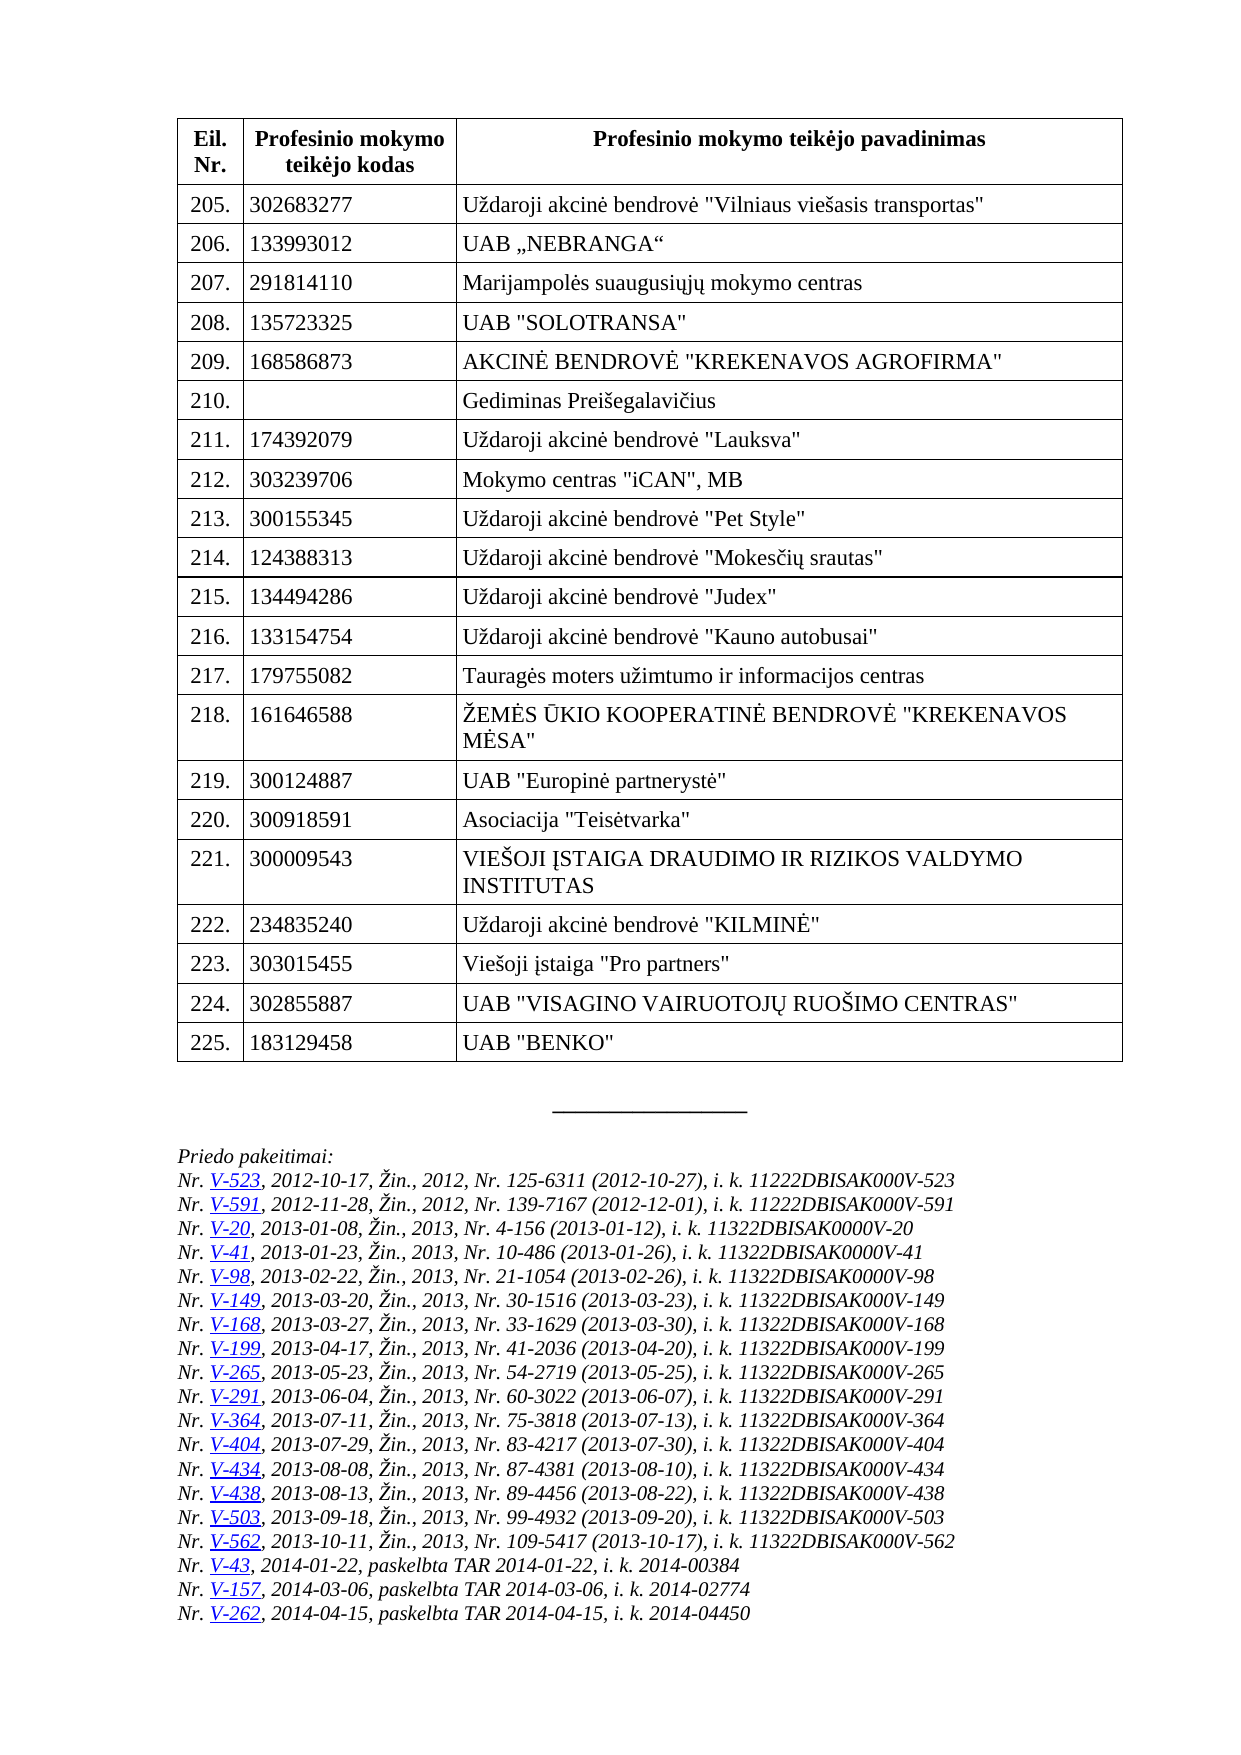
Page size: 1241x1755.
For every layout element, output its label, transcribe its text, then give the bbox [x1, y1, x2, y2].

table_cell 209. [178, 342, 243, 380]
table_cell 213. [178, 499, 243, 537]
text Nr. V-364, 2013-07-11, Žin., 2013, Nr. 75-3818 (2013-07-13), i. k. 11322DBISAK000V-364 [177, 1408, 1122, 1432]
text Nr. V-434, 2013-08-08, Žin., 2013, Nr. 87-4381 (2013-08-10), i. k. 11322DBISAK000V-434 [177, 1456, 1122, 1481]
table_cell Uždaroji akcinė bendrovė "KILMINĖ" [457, 905, 1122, 943]
table_cell 302683277 [244, 185, 456, 223]
table_cell Uždaroji akcinė bendrovė "Kauno autobusai" [457, 617, 1122, 655]
table_cell 220. [178, 800, 243, 838]
table_cell UAB „NEBRANGA“ [457, 224, 1122, 262]
text Nr. V-20, 2013-01-08, Žin., 2013, Nr. 4-156 (2013-01-12), i. k. 11322DBISAK0000V-20 [177, 1216, 1122, 1240]
table_cell 217. [178, 656, 243, 694]
text Nr. V-199, 2013-04-17, Žin., 2013, Nr. 41-2036 (2013-04-20), i. k. 11322DBISAK000V-199 [177, 1336, 1122, 1360]
table_cell 135723325 [244, 303, 456, 341]
table_cell 303239706 [244, 460, 456, 498]
text Nr. V-404, 2013-07-29, Žin., 2013, Nr. 83-4217 (2013-07-30), i. k. 11322DBISAK000V-404 [177, 1432, 1122, 1456]
text Nr. V-591, 2012-11-28, Žin., 2012, Nr. 139-7167 (2012-12-01), i. k. 11222DBISAK000V-591 [177, 1192, 1122, 1216]
table_cell 216. [178, 617, 243, 655]
table_cell 206. [178, 224, 243, 262]
table_cell UAB "Europinė partnerystė" [457, 761, 1122, 799]
table_cell Uždaroji akcinė bendrovė "Lauksva" [457, 420, 1122, 459]
text Nr. V-438, 2013-08-13, Žin., 2013, Nr. 89-4456 (2013-08-22), i. k. 11322DBISAK000V-438 [177, 1481, 1122, 1504]
table_cell 212. [178, 460, 243, 498]
table_cell 215. [178, 578, 243, 616]
table_header Profesinio mokymo teikėjo kodas [244, 119, 456, 184]
table_cell AKCINĖ BENDROVĖ "KREKENAVOS AGROFIRMA" [457, 342, 1122, 380]
table_cell 222. [178, 905, 243, 943]
text Nr. V-503, 2013-09-18, Žin., 2013, Nr. 99-4932 (2013-09-20), i. k. 11322DBISAK000V-503 [177, 1504, 1122, 1529]
table_cell 300918591 [244, 800, 456, 838]
text Nr. V-168, 2013-03-27, Žin., 2013, Nr. 33-1629 (2013-03-30), i. k. 11322DBISAK000V-168 [177, 1312, 1122, 1336]
text Nr. V-562, 2013-10-11, Žin., 2013, Nr. 109-5417 (2013-10-17), i. k. 11322DBISAK000V-562 [177, 1529, 1122, 1553]
table_cell 218. [178, 695, 243, 760]
table_cell 211. [178, 420, 243, 459]
table_cell 179755082 [244, 656, 456, 694]
table_cell Asociacija "Teisėtvarka" [457, 800, 1122, 838]
text Priedo pakeitimai: [177, 1144, 1122, 1168]
table_cell 168586873 [244, 342, 456, 380]
table_cell 183129458 [244, 1023, 456, 1061]
table_cell ŽEMĖS ŪKIO KOOPERATINĖ BENDROVĖ "KREKENAVOS MĖSA" [457, 695, 1122, 760]
table_cell 225. [178, 1023, 243, 1061]
table_cell VIEŠOJI ĮSTAIGA DRAUDIMO IR RIZIKOS VALDYMO INSTITUTAS [457, 840, 1122, 904]
text Nr. V-262, 2014-04-15, paskelbta TAR 2014-04-15, i. k. 2014-04450 [177, 1601, 1122, 1625]
text Nr. V-149, 2013-03-20, Žin., 2013, Nr. 30-1516 (2013-03-23), i. k. 11322DBISAK000V-149 [177, 1288, 1122, 1312]
table_cell 210. [178, 381, 243, 419]
table_cell 300009543 [244, 840, 456, 904]
table_cell 302855887 [244, 984, 456, 1022]
table_cell 133993012 [244, 224, 456, 262]
table_cell 214. [178, 538, 243, 576]
table_cell 207. [178, 263, 243, 302]
table_cell 134494286 [244, 578, 456, 616]
table_cell UAB "VISAGINO VAIRUOTOJŲ RUOŠIMO CENTRAS" [457, 984, 1122, 1022]
text Nr. V-43, 2014-01-22, paskelbta TAR 2014-01-22, i. k. 2014-00384 [177, 1553, 1122, 1577]
table_cell 174392079 [244, 420, 456, 459]
table_cell UAB "SOLOTRANSA" [457, 303, 1122, 341]
table_cell 219. [178, 761, 243, 799]
table_cell Uždaroji akcinė bendrovė "Judex" [457, 578, 1122, 616]
table_cell 223. [178, 944, 243, 983]
table_cell 234835240 [244, 905, 456, 943]
table_cell Mokymo centras "iCAN", MB [457, 460, 1122, 498]
table_cell 300124887 [244, 761, 456, 799]
table_header Eil. Nr. [178, 119, 243, 184]
table_cell 161646588 [244, 695, 456, 760]
text Nr. V-291, 2013-06-04, Žin., 2013, Nr. 60-3022 (2013-06-07), i. k. 11322DBISAK000V-291 [177, 1384, 1122, 1408]
text Nr. V-523, 2012-10-17, Žin., 2012, Nr. 125-6311 (2012-10-27), i. k. 11222DBISAK000V-523 [177, 1168, 1122, 1192]
text Nr. V-41, 2013-01-23, Žin., 2013, Nr. 10-486 (2013-01-26), i. k. 11322DBISAK0000V-41 [177, 1240, 1122, 1264]
table_cell Uždaroji akcinė bendrovė "Vilniaus viešasis transportas" [457, 185, 1122, 223]
table_cell 303015455 [244, 944, 456, 983]
table_cell 300155345 [244, 499, 456, 537]
table_cell 205. [178, 185, 243, 223]
text Nr. V-265, 2013-05-23, Žin., 2013, Nr. 54-2719 (2013-05-25), i. k. 11322DBISAK000V-265 [177, 1360, 1122, 1384]
text Nr. V-157, 2014-03-06, paskelbta TAR 2014-03-06, i. k. 2014-02774 [177, 1577, 1122, 1601]
table_cell UAB "BENKO" [457, 1023, 1122, 1061]
table_cell [244, 381, 456, 419]
table_cell Tauragės moters užimtumo ir informacijos centras [457, 656, 1122, 694]
table_cell 224. [178, 984, 243, 1022]
table_cell 124388313 [244, 538, 456, 576]
table_cell 208. [178, 303, 243, 341]
text Nr. V-98, 2013-02-22, Žin., 2013, Nr. 21-1054 (2013-02-26), i. k. 11322DBISAK0000V-98 [177, 1264, 1122, 1288]
table_header Profesinio mokymo teikėjo pavadinimas [457, 119, 1122, 184]
table_cell 221. [178, 840, 243, 904]
table_cell Uždaroji akcinė bendrovė "Pet Style" [457, 499, 1122, 537]
table_cell Uždaroji akcinė bendrovė "Mokesčių srautas" [457, 538, 1122, 576]
table_cell Viešoji įstaiga "Pro partners" [457, 944, 1122, 983]
table_cell 291814110 [244, 263, 456, 302]
table_cell Marijampolės suaugusiųjų mokymo centras [457, 263, 1122, 302]
text _________________ [177, 1088, 1122, 1115]
table_cell 133154754 [244, 617, 456, 655]
table_cell Gediminas Preišegalavičius [457, 381, 1122, 419]
